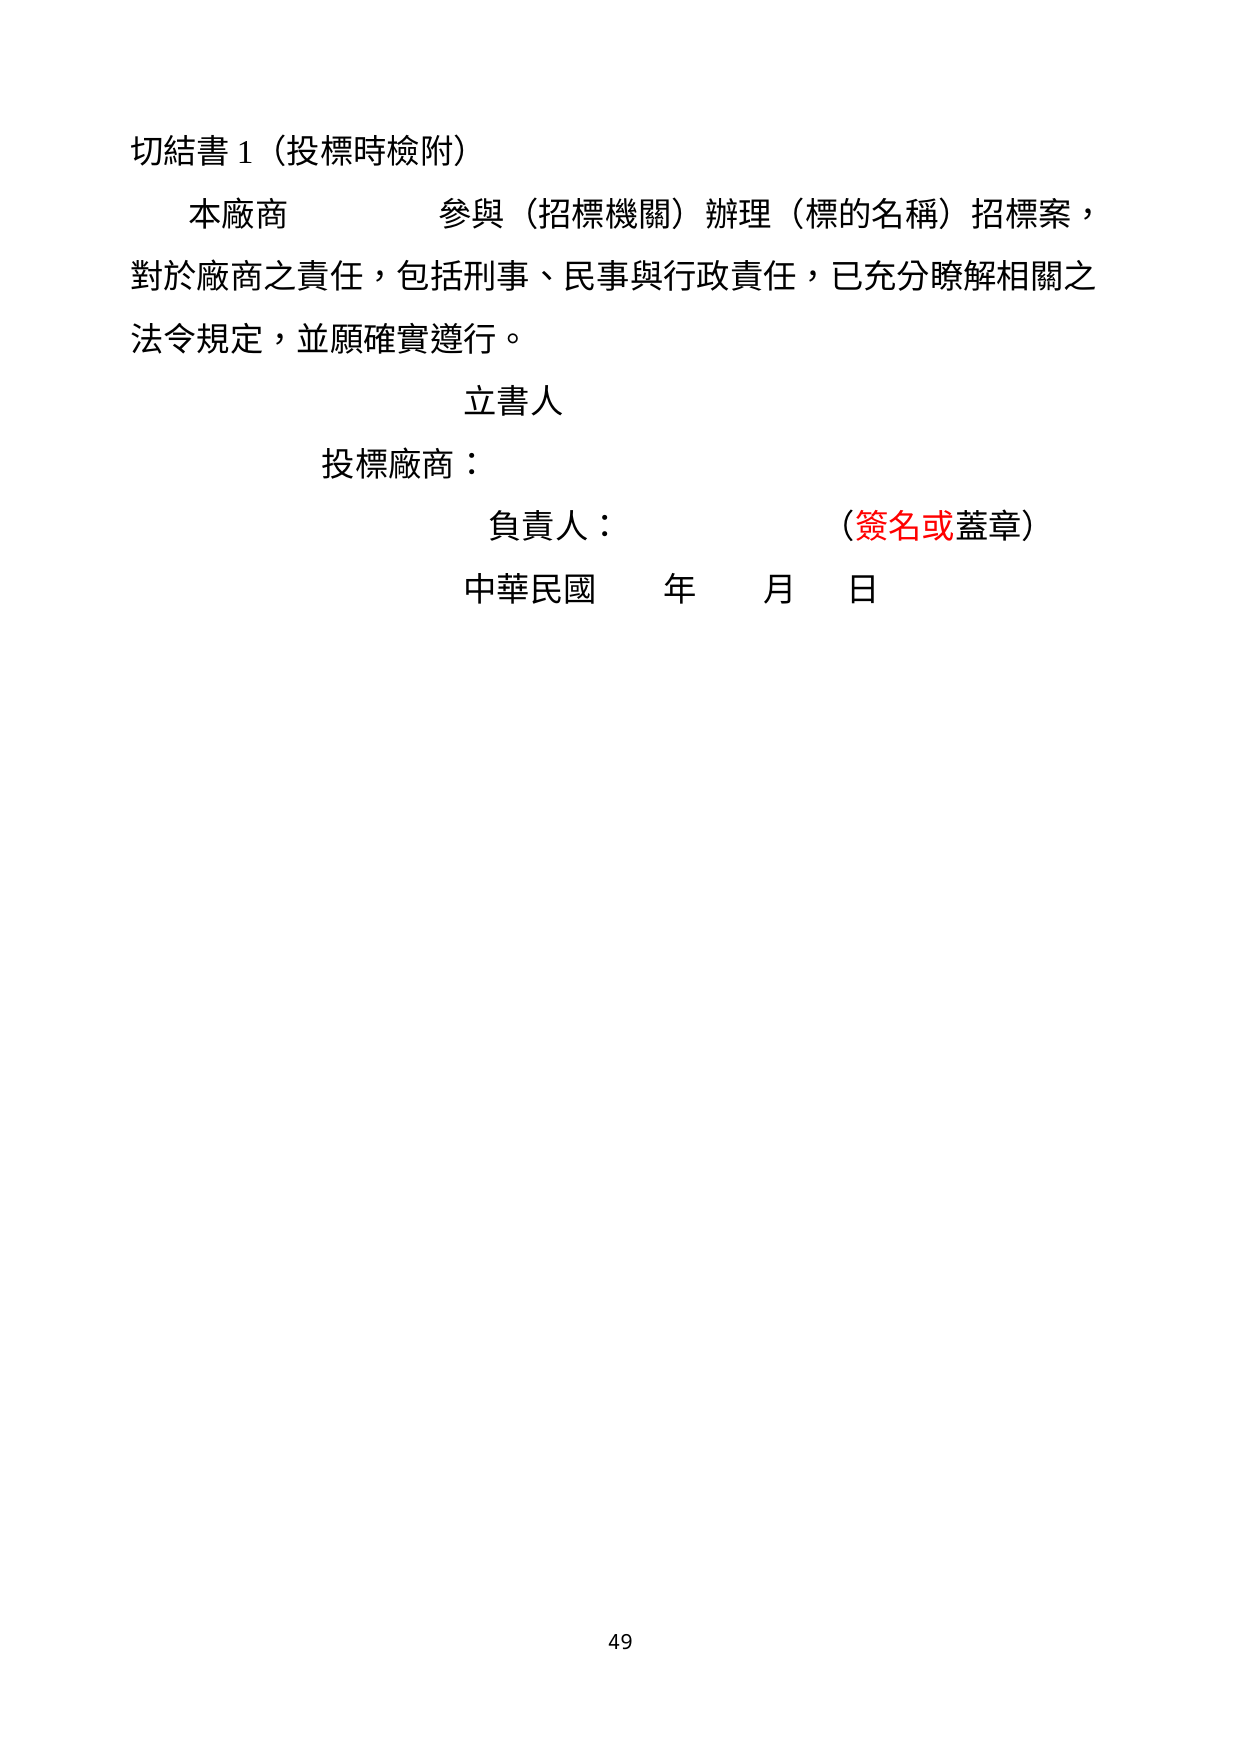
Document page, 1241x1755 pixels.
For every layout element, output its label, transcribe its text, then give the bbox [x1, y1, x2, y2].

text 切結書1（投標時檢附） [130, 108, 1110, 170]
text 投標廠商： [130, 420, 1110, 483]
text 中華民國 年 月 日 [230, 545, 1110, 608]
text 負責人： （簽名或蓋章） [130, 483, 1110, 545]
text 本廠商 參與（招標機關）辦理（標的名稱）招標案，對於廠商之責任，包括刑事、民事與行政責任，已充分瞭解相關之法令規定，並願確實遵行。 [130, 170, 1110, 358]
text 立書人 [230, 358, 1110, 420]
